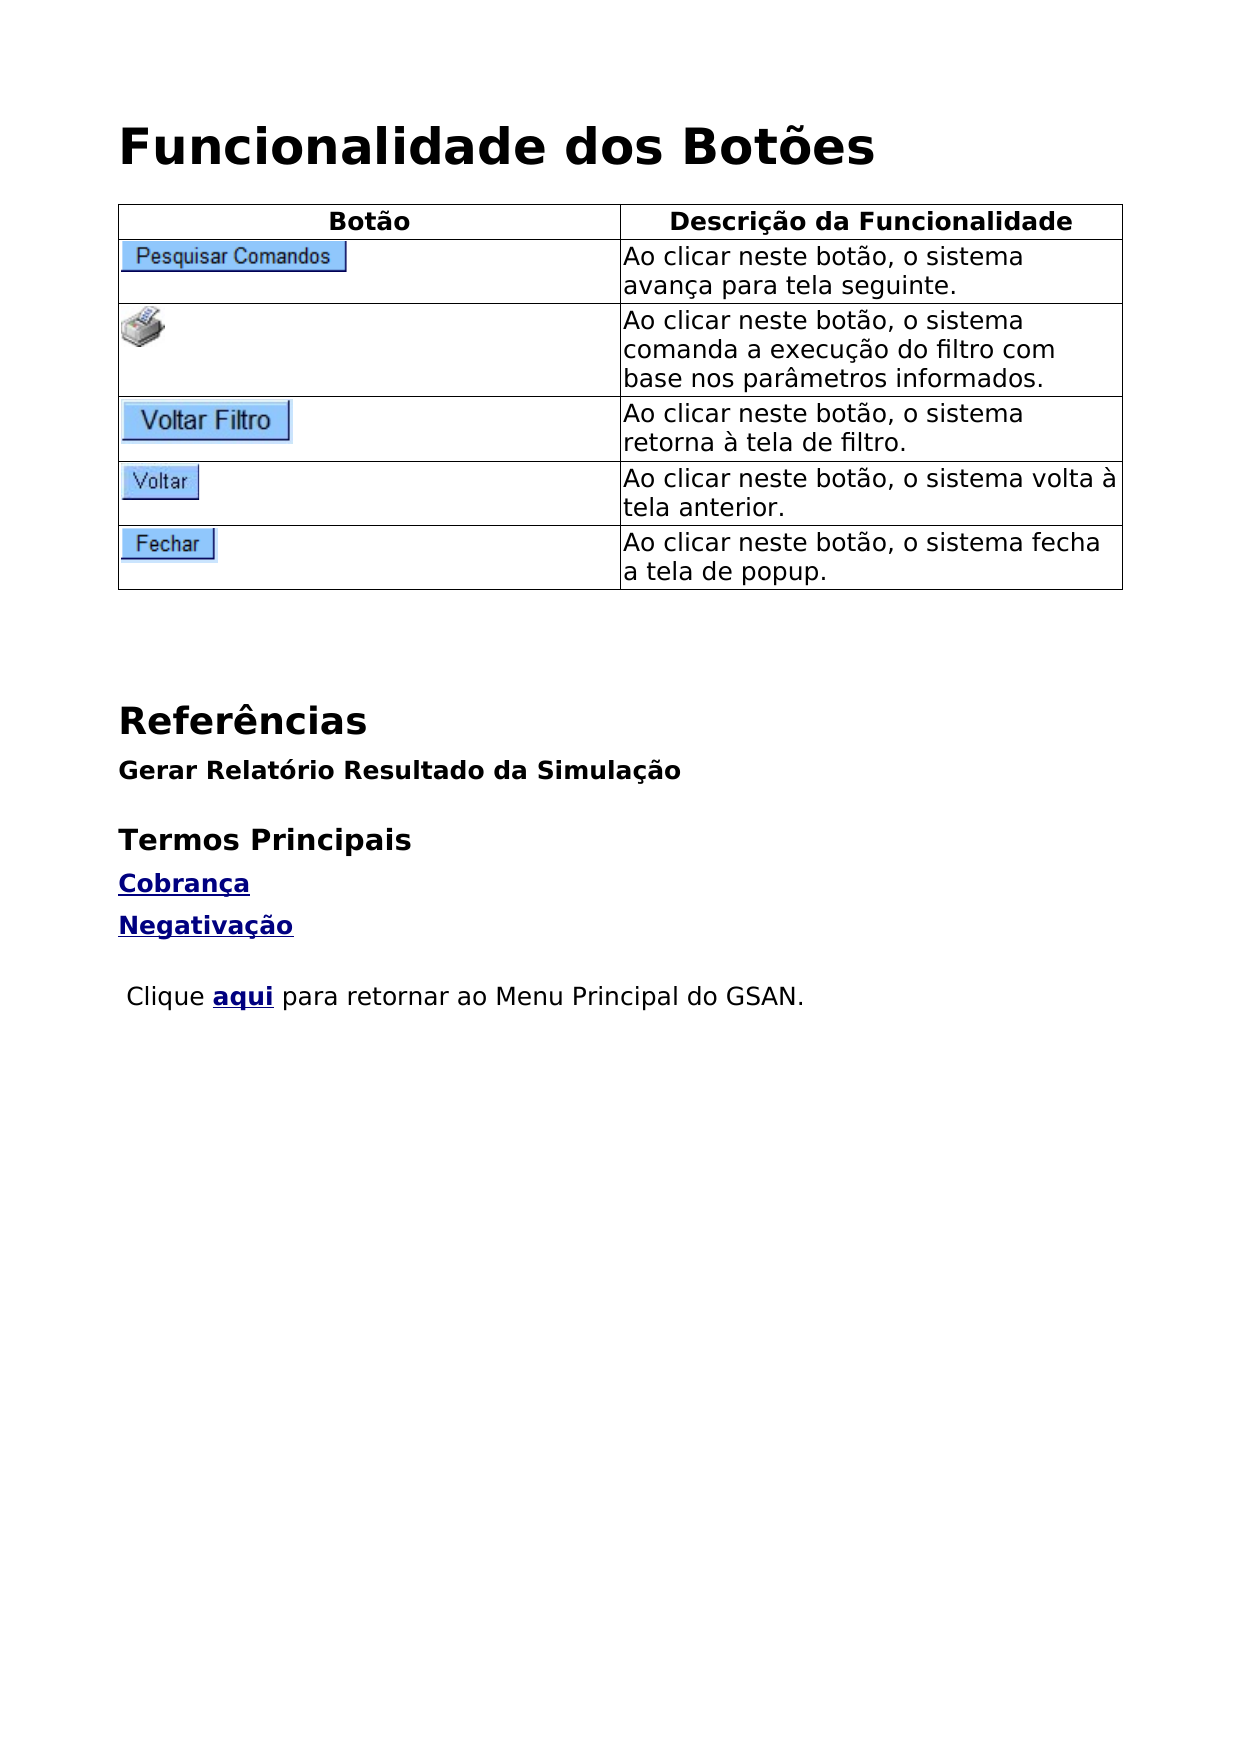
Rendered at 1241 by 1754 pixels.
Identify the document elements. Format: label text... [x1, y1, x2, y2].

picture [121, 306, 165, 347]
table_cell Ao clicar neste botão, o sistema volta à tela anterior. [621, 462, 1122, 525]
text Cobrança [118, 869, 1122, 898]
table_cell [119, 240, 620, 303]
table_cell Ao clicar neste botão, o sistema retorna à tela de filtro. [621, 397, 1122, 461]
table_header Descrição da Funcionalidade [621, 205, 1122, 239]
picture [121, 463, 200, 500]
table_cell Ao clicar neste botão, o sistema avança para tela seguinte. [621, 240, 1122, 303]
subtitle Termos Principais [118, 823, 1122, 857]
table_cell [119, 526, 620, 589]
picture [121, 399, 293, 444]
subtitle Funcionalidade dos Botões [118, 118, 1122, 176]
table_cell Ao clicar neste botão, o sistema fecha a tela de popup. [621, 526, 1122, 589]
picture [121, 241, 350, 272]
subtitle Referências [118, 700, 1122, 744]
text Negativação [118, 911, 1122, 940]
picture [121, 528, 218, 563]
table_cell [119, 397, 620, 461]
table_header Botão [119, 205, 620, 239]
text Gerar Relatório Resultado da Simulação [118, 756, 1122, 785]
table_cell Ao clicar neste botão, o sistema comanda a execução do filtro com base nos parâmetros informados. [621, 304, 1122, 396]
table_cell [119, 304, 620, 396]
text Clique aqui para retornar ao Menu Principal do GSAN. [118, 953, 1122, 1011]
table_cell [119, 462, 620, 525]
